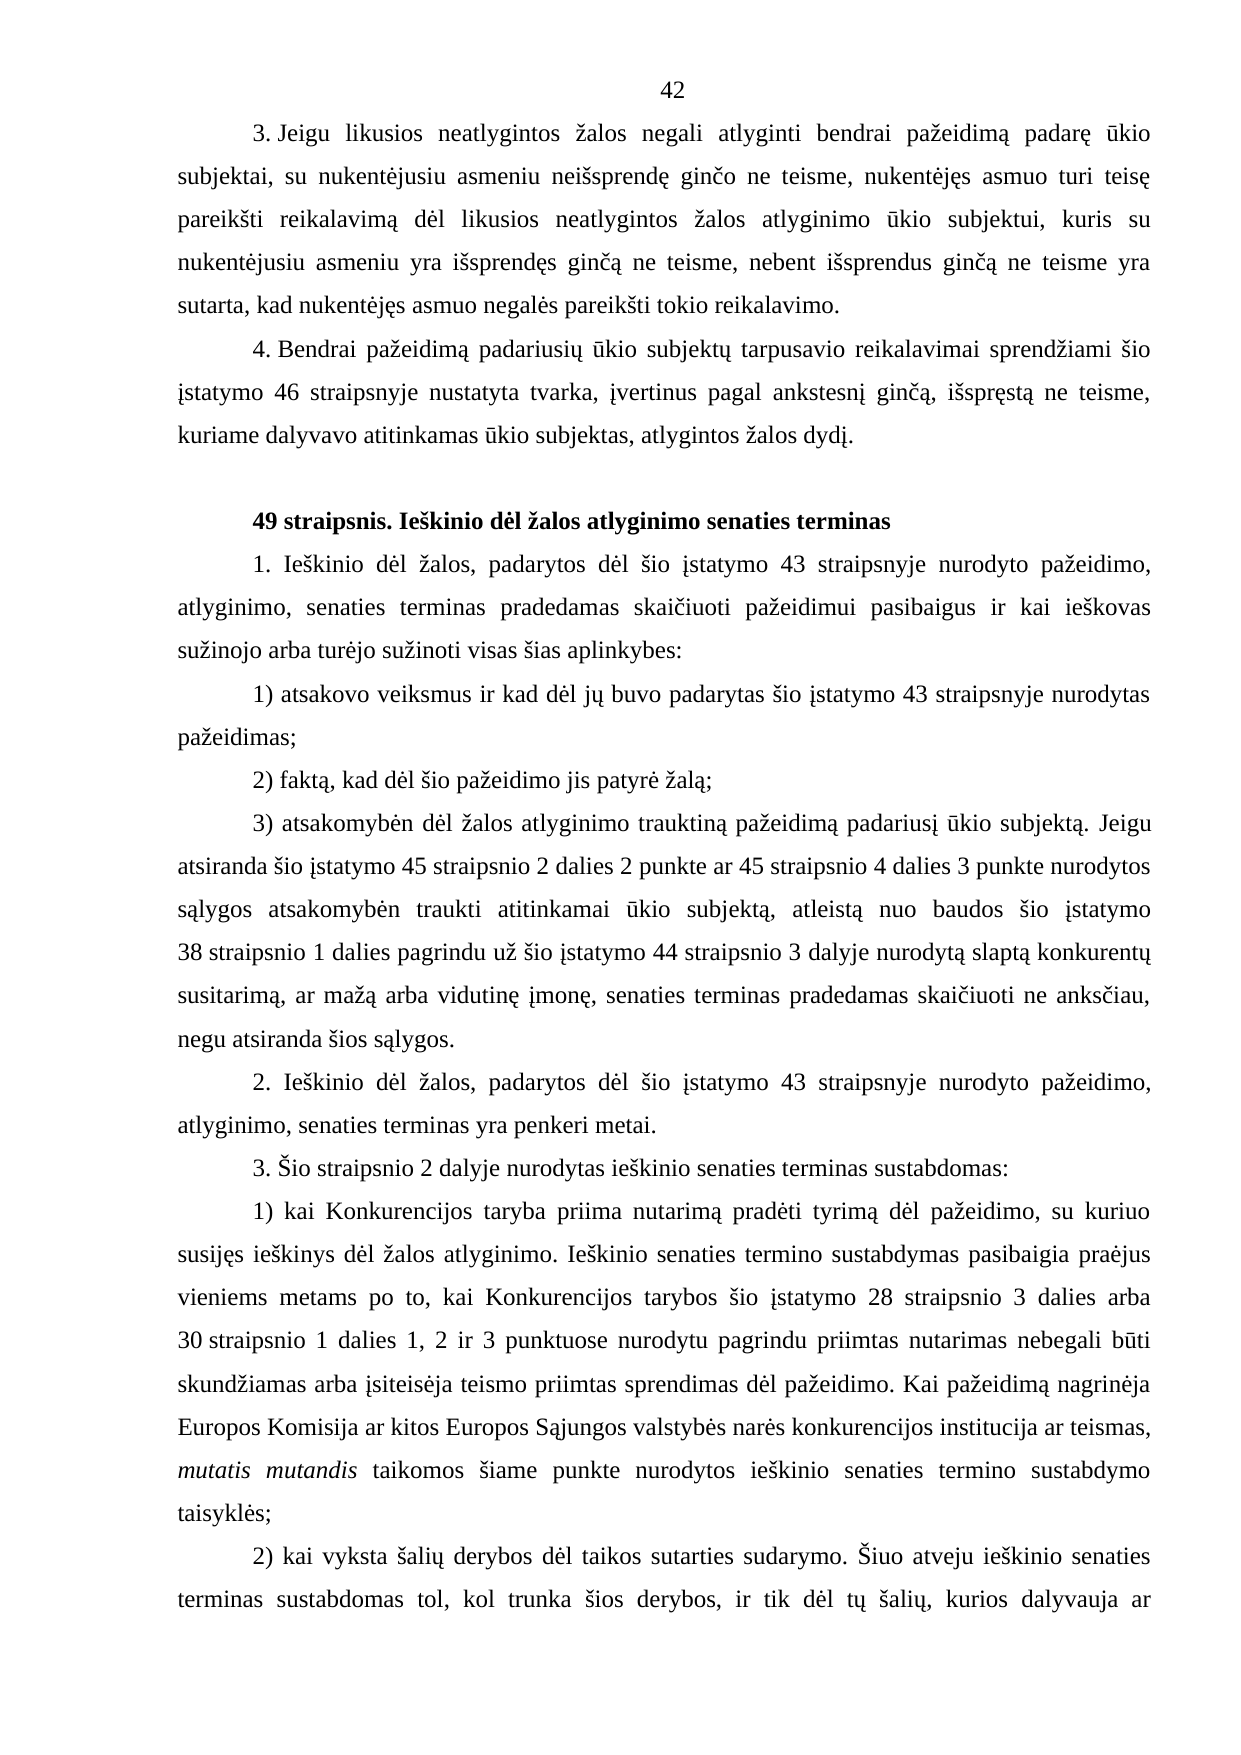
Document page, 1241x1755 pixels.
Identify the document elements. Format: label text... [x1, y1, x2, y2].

text 3. Šio straipsnio 2 dalyje nurodytas ieškinio senaties terminas sustabdomas: [177, 1153, 1152, 1182]
text 2. Ieškinio dėl žalos, padarytos dėl šio įstatymo 43 straipsnyje nurodyto pažeidimo, atlyginimo, senaties terminas yra penkeri metai. [177, 1067, 1152, 1139]
text 4. Bendrai pažeidimą padariusių ūkio subjektų tarpusavio reikalavimai sprendžiami šio įstatymo 46 straipsnyje nustatyta tvarka, įvertinus pagal ankstesnį ginčą, išspręstą ne teisme, kuriame dalyvavo atitinkamas ūkio subjektas, atlygintos žalos dydį. [177, 334, 1152, 449]
text 2) faktą, kad dėl šio pažeidimo jis patyrė žalą; [177, 765, 1152, 794]
text 3. Jeigu likusios neatlygintos žalos negali atlyginti bendrai pažeidimą padarę ūkio subjektai, su nukentėjusiu asmeniu neišsprendę ginčo ne teisme, nukentėjęs asmuo turi teisę pareikšti reikalavimą dėl likusios neatlygintos žalos atlyginimo ūkio subjektui, kuris su nukentėjusiu asmeniu yra išsprendęs ginčą ne teisme, nebent išsprendus ginčą ne teisme yra sutarta, kad nukentėjęs asmuo negalės pareikšti tokio reikalavimo. [177, 118, 1152, 319]
text 2) kai vyksta šalių derybos dėl taikos sutarties sudarymo. Šiuo atveju ieškinio senaties terminas sustabdomas tol, kol trunka šios derybos, ir tik dėl tų šalių, kurios dalyvauja ar [177, 1541, 1152, 1613]
text 1) kai Konkurencijos taryba priima nutarimą pradėti tyrimą dėl pažeidimo, su kuriuo susijęs ieškinys dėl žalos atlyginimo. Ieškinio senaties termino sustabdymas pasibaigia praėjus vieniems metams po to, kai Konkurencijos tarybos šio įstatymo 28 straipsnio 3 dalies arba 30 straipsnio 1 dalies 1, 2 ir 3 punktuose nurodytu pagrindu priimtas nutarimas nebegali būti skundžiamas arba įsiteisėja teismo priimtas sprendimas dėl pažeidimo. Kai pažeidimą nagrinėja Europos Komisija ar kitos Europos Sąjungos valstybės narės konkurencijos institucija ar teismas, mutatis mutandis taikomos šiame punkte nurodytos ieškinio senaties termino sustabdymo taisyklės; [177, 1196, 1152, 1527]
text 3) atsakomybėn dėl žalos atlyginimo trauktiną pažeidimą padariusį ūkio subjektą. Jeigu atsiranda šio įstatymo 45 straipsnio 2 dalies 2 punkte ar 45 straipsnio 4 dalies 3 punkte nurodytos sąlygos atsakomybėn traukti atitinkamai ūkio subjektą, atleistą nuo baudos šio įstatymo 38 straipsnio 1 dalies pagrindu už šio įstatymo 44 straipsnio 3 dalyje nurodytą slaptą konkurentų susitarimą, ar mažą arba vidutinę įmonę, senaties terminas pradedamas skaičiuoti ne anksčiau, negu atsiranda šios sąlygos. [177, 808, 1152, 1052]
text 1. Ieškinio dėl žalos, padarytos dėl šio įstatymo 43 straipsnyje nurodyto pažeidimo, atlyginimo, senaties terminas pradedamas skaičiuoti pažeidimui pasibaigus ir kai ieškovas sužinojo arba turėjo sužinoti visas šias aplinkybes: [177, 549, 1152, 664]
text 1) atsakovo veiksmus ir kad dėl jų buvo padarytas šio įstatymo 43 straipsnyje nurodytas pažeidimas; [177, 679, 1152, 751]
text 49 straipsnis. Ieškinio dėl žalos atlyginimo senaties terminas [177, 506, 1152, 535]
